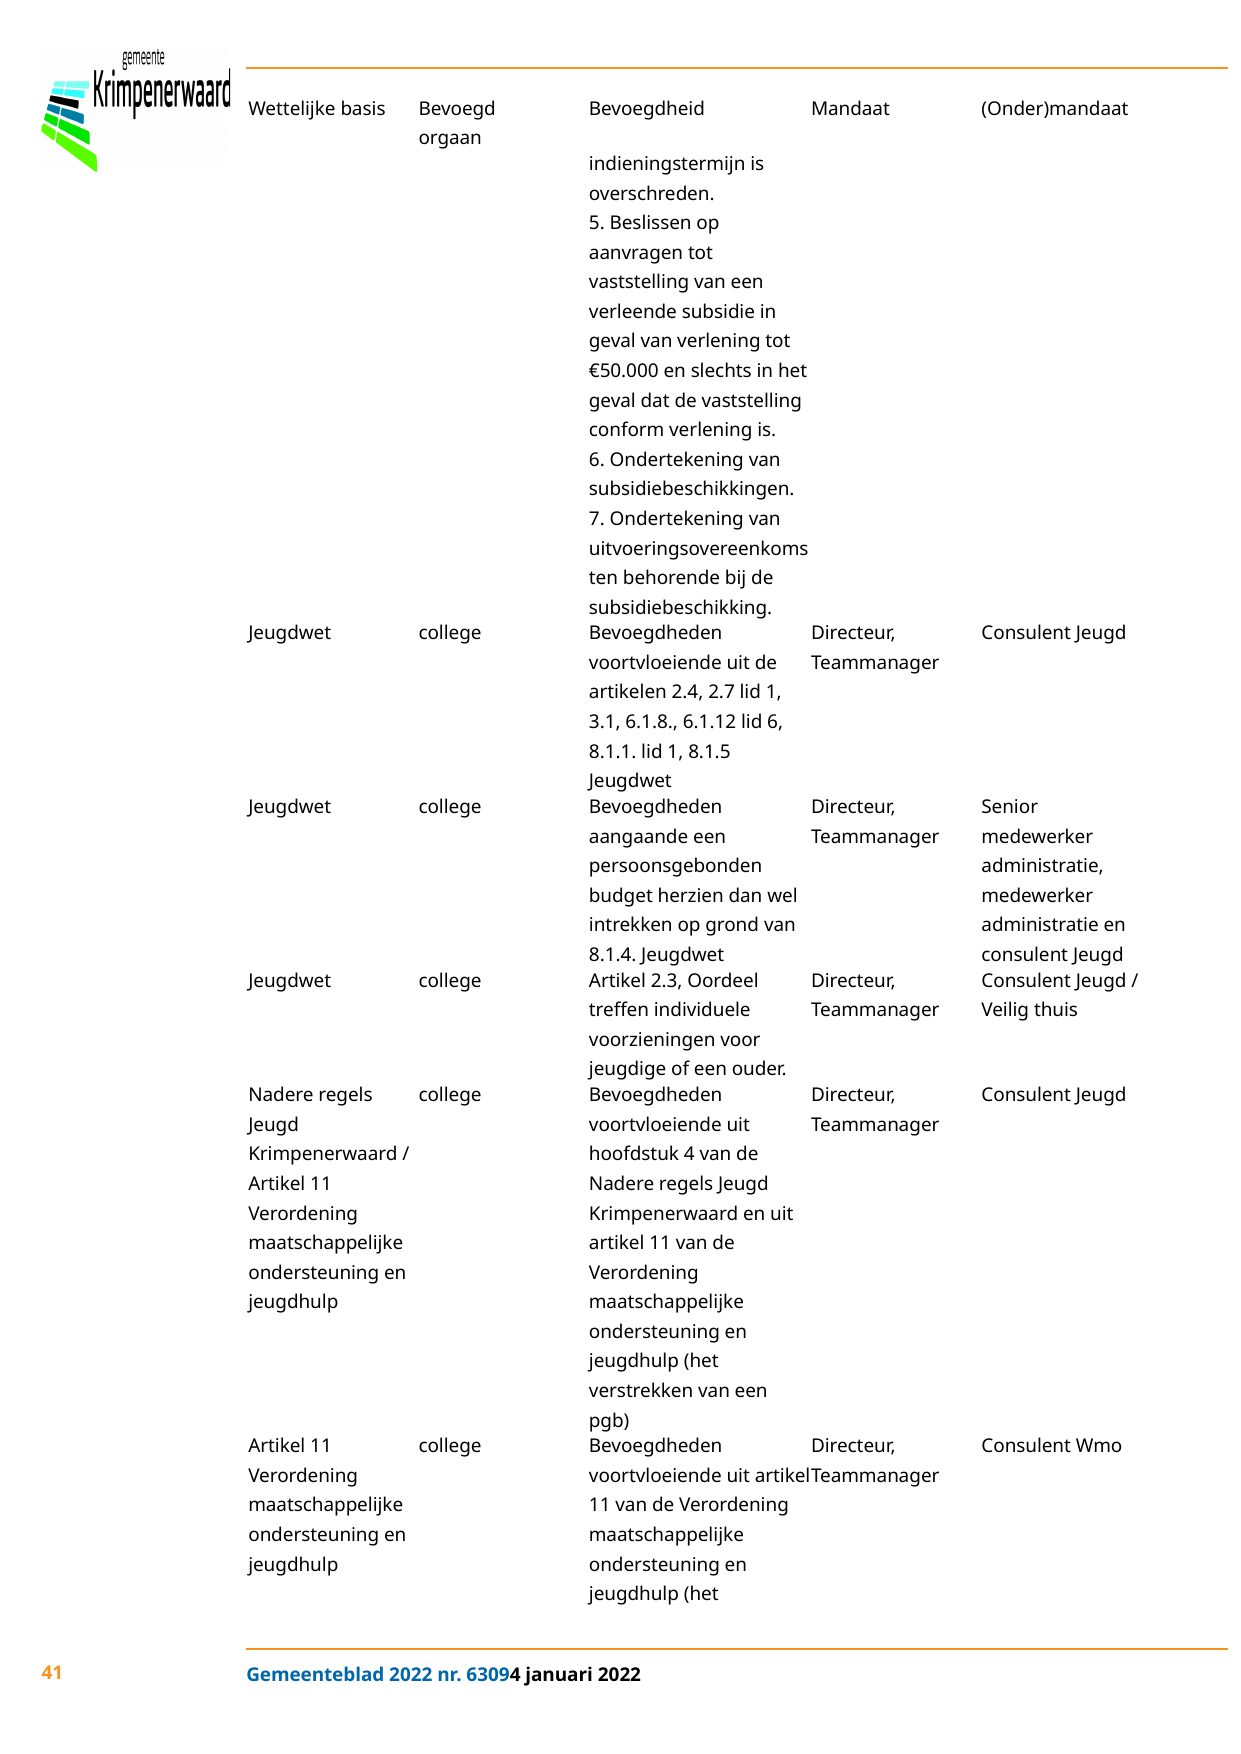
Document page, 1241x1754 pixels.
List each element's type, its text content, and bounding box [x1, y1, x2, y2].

table_cell Consulent Jeugd / Veilig thuis [981, 967, 1152, 1081]
table_cell college [418, 620, 589, 793]
table_cell Consulent Wmo [981, 1433, 1152, 1606]
table_cell Directeur, Teammanager [811, 793, 981, 967]
table_cell Jeugdwet [248, 620, 418, 793]
table_cell Jeugdwet [248, 967, 418, 1081]
table_cell [981, 150, 1152, 619]
table_cell Bevoegdheden voortvloeiende uit de artikelen 2.4, 2.7 lid 1, 3.1, 6.1.8., 6.1.12 lid 6, 8.1.1. lid 1, 8.1.5 Jeugdwet [589, 620, 811, 793]
table_header Mandaat [811, 95, 981, 150]
picture [41, 47, 231, 172]
table_cell Bevoegdheden aangaande een persoonsgebonden budget herzien dan wel intrekken op grond van 8.1.4. Jeugdwet [589, 793, 811, 967]
table_cell Directeur, Teammanager [811, 620, 981, 793]
table_cell Bevoegdheden voortvloeiende uit artikel 11 van de Verordening maatschappelijke ondersteuning en jeugdhulp (het [589, 1433, 811, 1606]
table_header Wettelijke basis [248, 95, 418, 150]
table_cell college [418, 967, 589, 1081]
table_cell Jeugdwet [248, 793, 418, 967]
table_header Bevoegd orgaan [418, 95, 589, 150]
table_cell [418, 150, 589, 619]
table_header Bevoegdheid [589, 95, 811, 150]
table_cell [248, 150, 418, 619]
table_cell Bevoegdheden voortvloeiende uit hoofdstuk 4 van de Nadere regels Jeugd Krimpenerwaard en uit artikel 11 van de Verordening maatschappelijke ondersteuning en jeugdhulp (het verstrekken van een pgb) [589, 1081, 811, 1432]
table_cell Consulent Jeugd [981, 1081, 1152, 1432]
table_cell Senior medewerker administratie, medewerker administratie en consulent Jeugd [981, 793, 1152, 967]
table_cell Directeur, Teammanager [811, 1081, 981, 1432]
table_cell Nadere regels Jeugd Krimpenerwaard / Artikel 11 Verordening maatschappelijke ondersteuning en jeugdhulp [248, 1081, 418, 1432]
table_header (Onder)mandaat [981, 95, 1152, 150]
table_cell college [418, 1081, 589, 1432]
table_cell college [418, 793, 589, 967]
table_cell Directeur, Teammanager [811, 967, 981, 1081]
table_cell indieningstermijn is overschreden. 5. Beslissen op aanvragen tot vaststelling van een verleende subsidie in geval van verlening tot €50.000 en slechts in het geval dat de vaststelling conform verlening is. 6. Ondertekening van subsidiebeschikkingen. 7. Ondertekening van uitvoeringsovereenkomsten behorende bij de subsidiebeschikking. [589, 150, 811, 619]
table_cell Artikel 11 Verordening maatschappelijke ondersteuning en jeugdhulp [248, 1433, 418, 1606]
table_cell Directeur, Teammanager [811, 1433, 981, 1606]
table_cell Artikel 2.3, Oordeel treffen individuele voorzieningen voor jeugdige of een ouder. [589, 967, 811, 1081]
table_cell Consulent Jeugd [981, 620, 1152, 793]
table_cell college [418, 1433, 589, 1606]
table_cell [811, 150, 981, 619]
